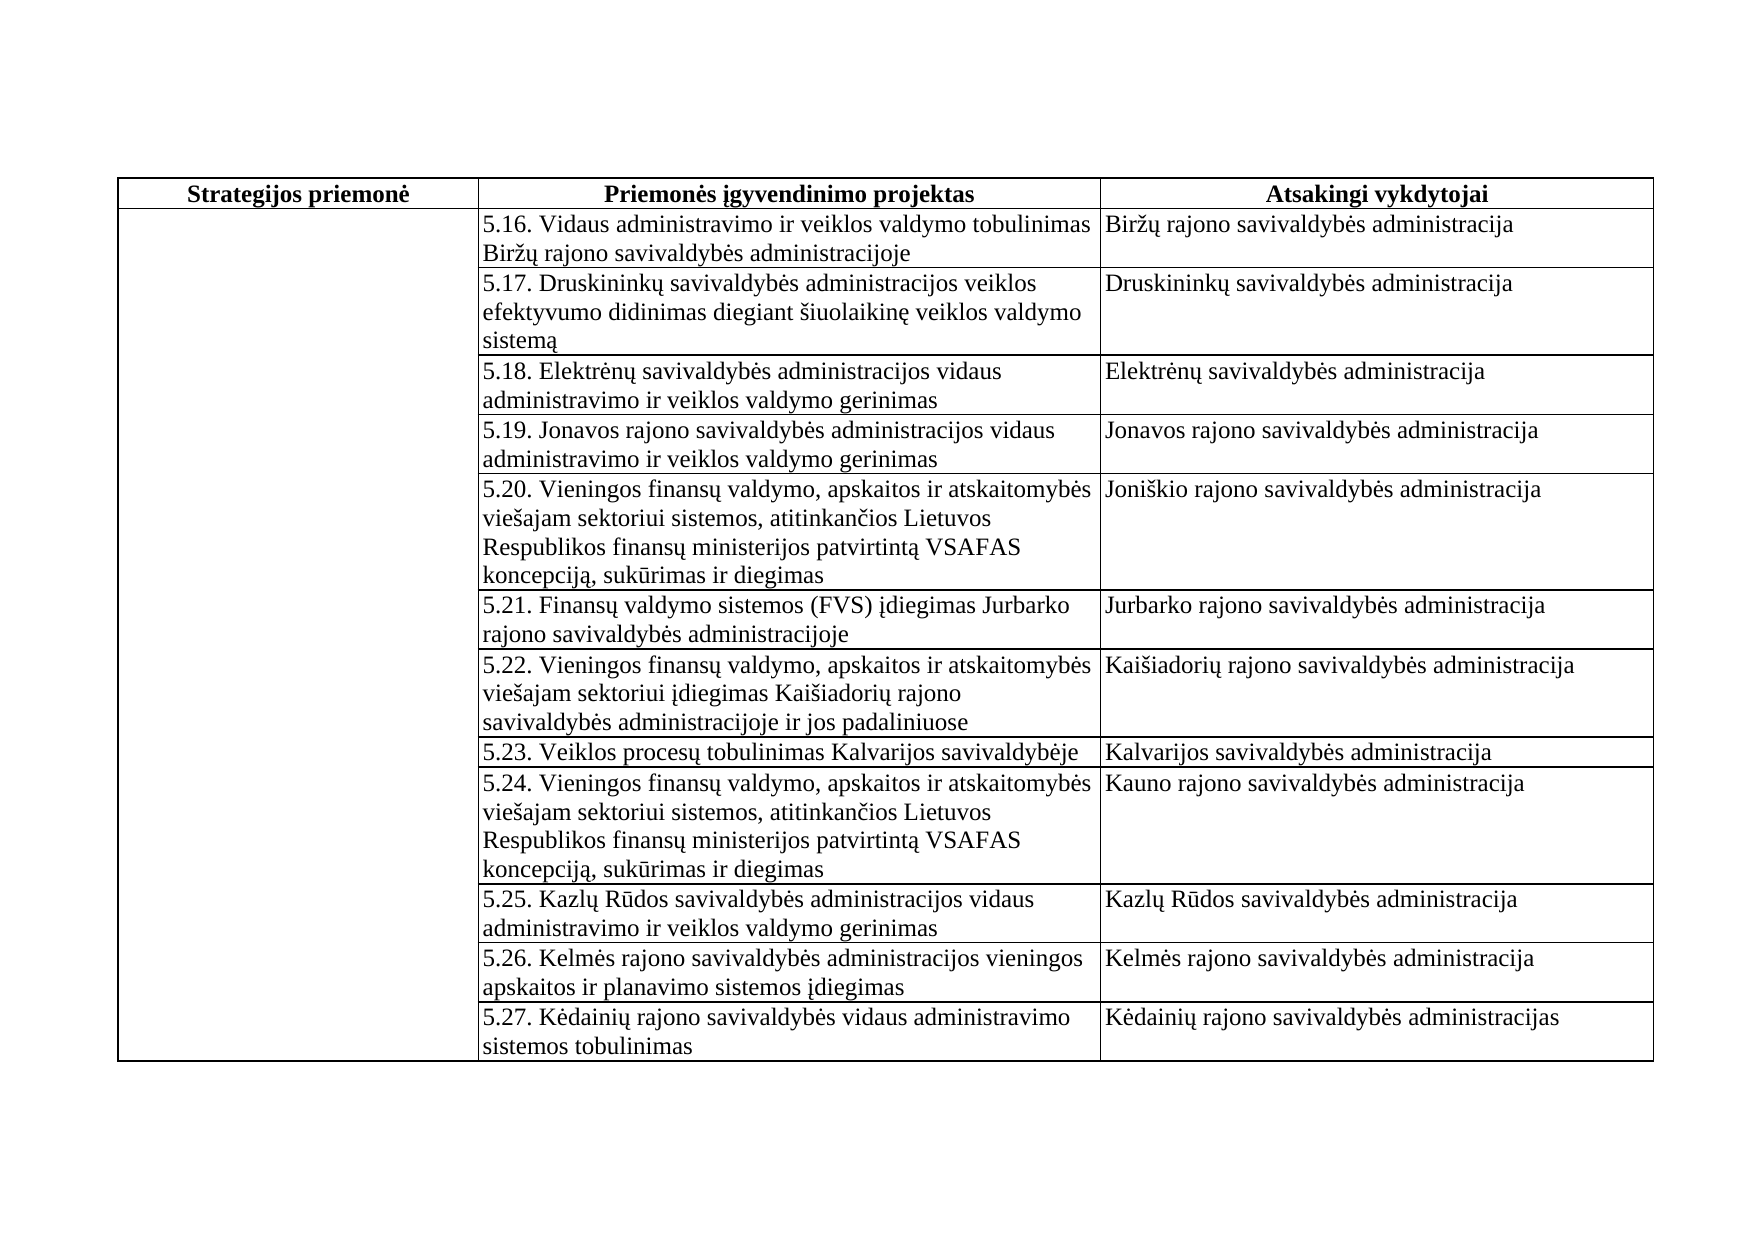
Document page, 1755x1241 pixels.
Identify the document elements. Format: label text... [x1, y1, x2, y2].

table_cell Druskininkų savivaldybės administracija [1101, 268, 1653, 354]
table_cell Jonavos rajono savivaldybės administracija [1101, 415, 1653, 472]
table_cell Kaišiadorių rajono savivaldybės administracija [1101, 650, 1653, 736]
table_cell Kalvarijos savivaldybės administracija [1101, 738, 1653, 766]
table_cell Kazlų Rūdos savivaldybės administracija [1101, 885, 1653, 942]
table_cell 5.25. Kazlų Rūdos savivaldybės administracijos vidaus administravimo ir veiklos valdymo gerinimas [479, 885, 1100, 942]
table_cell 5.23. Veiklos procesų tobulinimas Kalvarijos savivaldybėje [479, 738, 1100, 766]
table_cell Jurbarko rajono savivaldybės administracija [1101, 591, 1653, 648]
table_header Atsakingi vykdytojai [1101, 179, 1653, 207]
table_cell Kauno rajono savivaldybės administracija [1101, 768, 1653, 883]
table_cell 5.22. Vieningos finansų valdymo, apskaitos ir atskaitomybės viešajam sektoriui įdiegimas Kaišiadorių rajono savivaldybės administracijoje ir jos padaliniuose [479, 650, 1100, 736]
table_cell 5.26. Kelmės rajono savivaldybės administracijos vieningos apskaitos ir planavimo sistemos įdiegimas [479, 943, 1100, 1001]
table_cell 5.16. Vidaus administravimo ir veiklos valdymo tobulinimas Biržų rajono savivaldybės administracijoje [479, 209, 1100, 267]
table_cell [119, 209, 478, 1060]
table_cell 5.27. Kėdainių rajono savivaldybės vidaus administravimo sistemos tobulinimas [479, 1003, 1100, 1060]
table_cell 5.20. Vieningos finansų valdymo, apskaitos ir atskaitomybės viešajam sektoriui sistemos, atitinkančios Lietuvos Respublikos finansų ministerijos patvirtintą VSAFAS koncepciją, sukūrimas ir diegimas [479, 474, 1100, 589]
table_header Strategijos priemonė [119, 179, 478, 207]
table_cell Joniškio rajono savivaldybės administracija [1101, 474, 1653, 589]
table_cell 5.19. Jonavos rajono savivaldybės administracijos vidaus administravimo ir veiklos valdymo gerinimas [479, 415, 1100, 472]
table_cell Elektrėnų savivaldybės administracija [1101, 356, 1653, 413]
table_cell Kėdainių rajono savivaldybės administracijas [1101, 1003, 1653, 1060]
table_cell 5.24. Vieningos finansų valdymo, apskaitos ir atskaitomybės viešajam sektoriui sistemos, atitinkančios Lietuvos Respublikos finansų ministerijos patvirtintą VSAFAS koncepciją, sukūrimas ir diegimas [479, 768, 1100, 883]
table_cell 5.17. Druskininkų savivaldybės administracijos veiklos efektyvumo didinimas diegiant šiuolaikinę veiklos valdymo sistemą [479, 268, 1100, 354]
table_cell Biržų rajono savivaldybės administracija [1101, 209, 1653, 267]
table_cell Kelmės rajono savivaldybės administracija [1101, 943, 1653, 1001]
table_cell 5.18. Elektrėnų savivaldybės administracijos vidaus administravimo ir veiklos valdymo gerinimas [479, 356, 1100, 413]
table_cell 5.21. Finansų valdymo sistemos (FVS) įdiegimas Jurbarko rajono savivaldybės administracijoje [479, 591, 1100, 648]
table_header Priemonės įgyvendinimo projektas [479, 179, 1100, 207]
